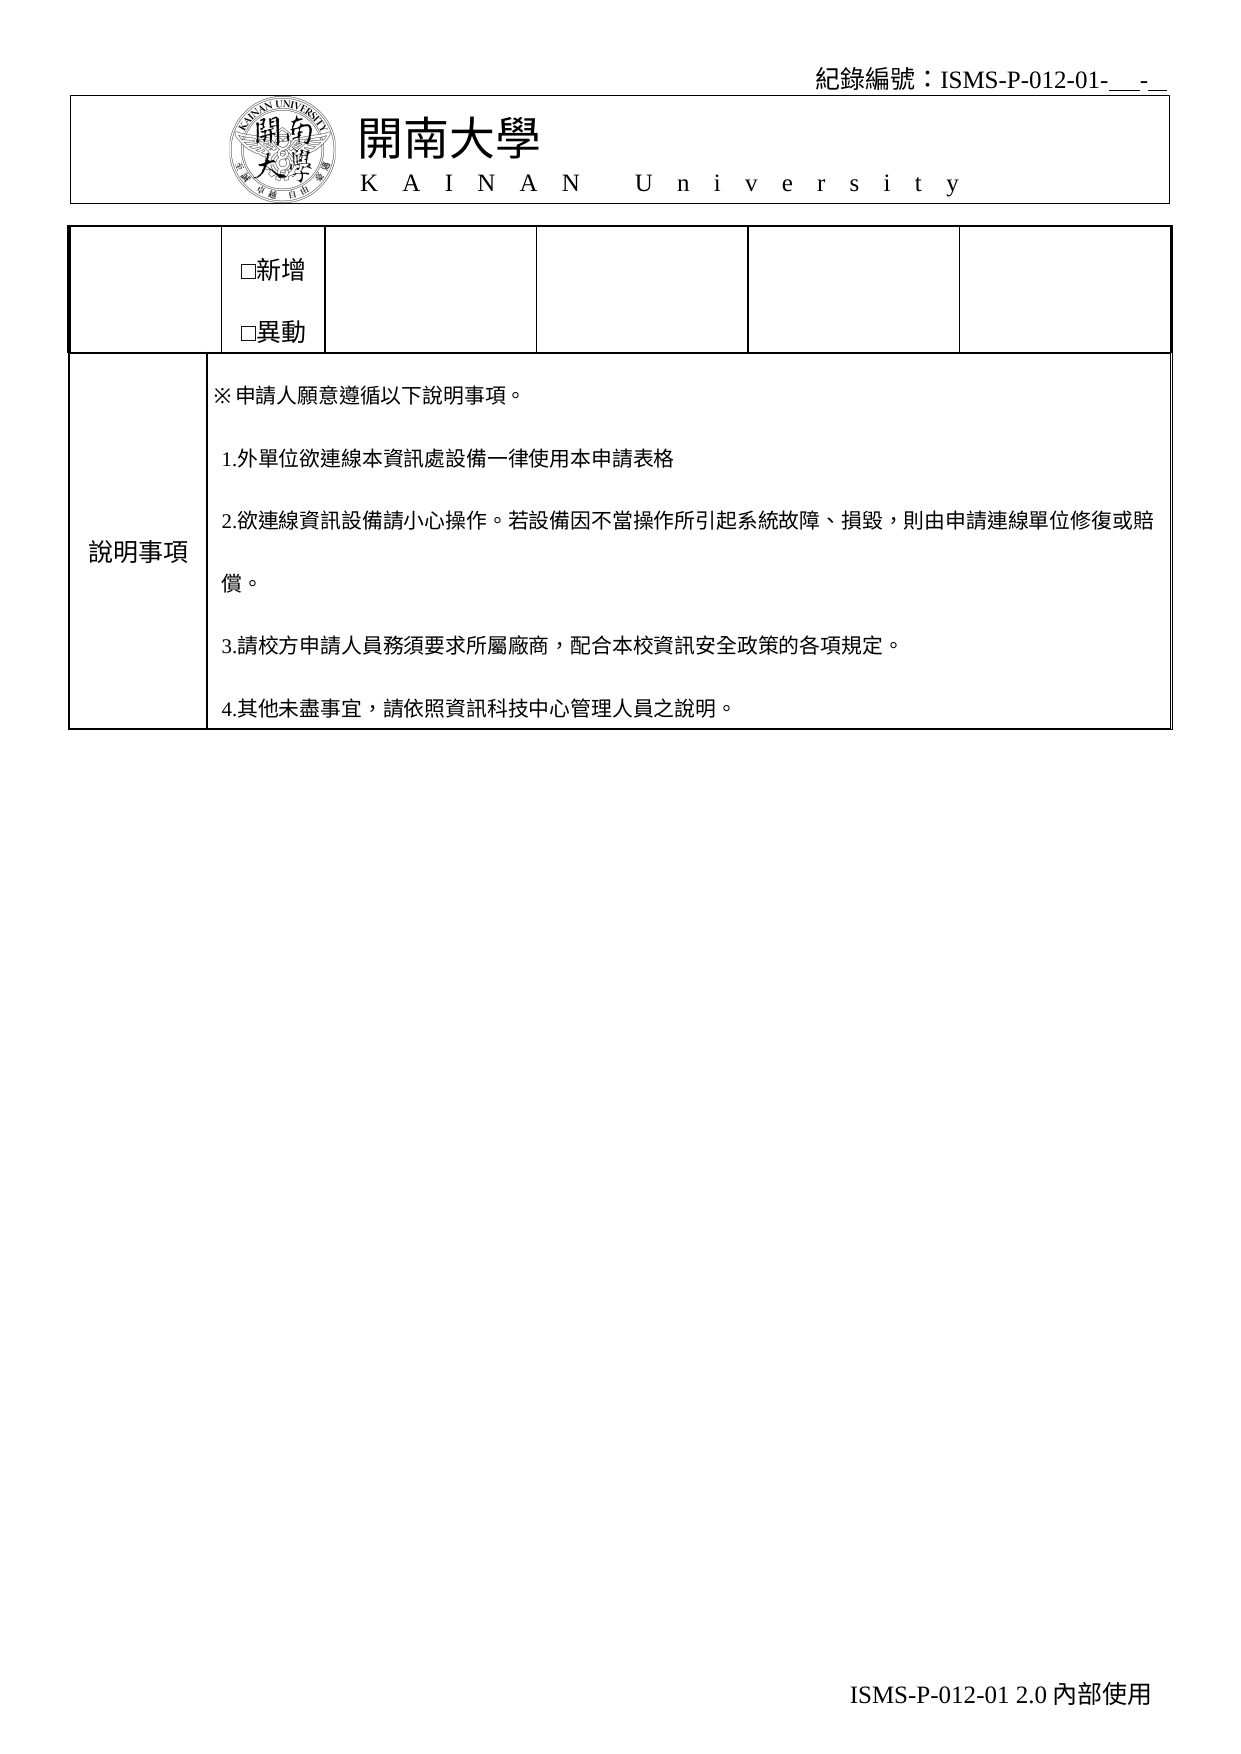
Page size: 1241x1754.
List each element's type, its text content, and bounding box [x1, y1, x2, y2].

table_cell 說明事項 [70, 354, 206, 728]
table_cell [749, 227, 959, 352]
table_cell [71, 227, 221, 352]
table_cell □新增 □異動 [222, 227, 324, 352]
table_cell [960, 227, 1170, 352]
table_cell ※申請人願意遵循以下說明事項。 1.外單位欲連線本資訊處設備一律使用本申請表格 2.欲連線資訊設備請小心操作。若設備因不當操作所引起系統故障、損毀，則由申請連線單位修復或賠償。 3.請校方申請人員務須要求所屬廠商，配合本校資訊安全政策的各項規定。 4.其他未盡事宜，請依照資訊科技中心管理人員之說明。 [208, 354, 1170, 728]
table_cell [326, 227, 536, 352]
table_cell [537, 227, 747, 352]
